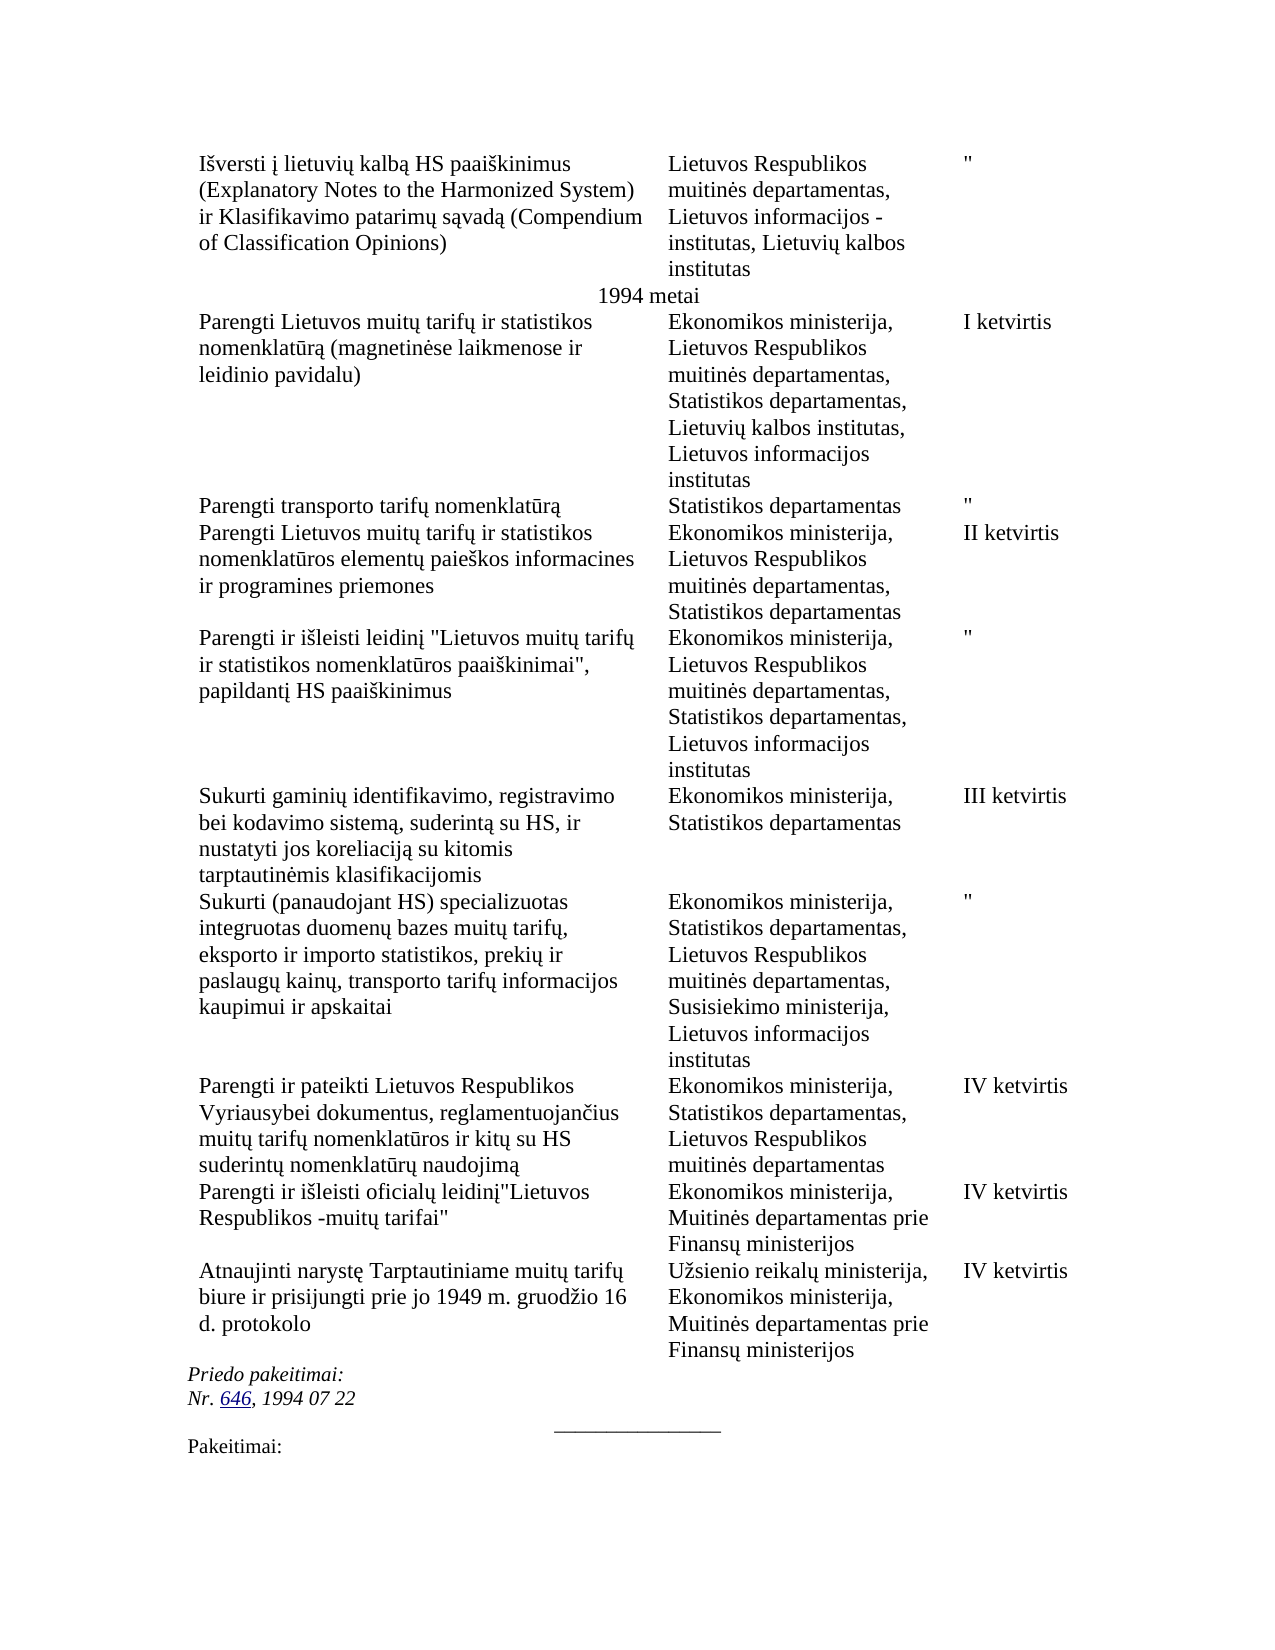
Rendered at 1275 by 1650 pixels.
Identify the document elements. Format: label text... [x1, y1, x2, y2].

table_cell Ekonomikos ministerija, Lietuvos Respublikos muitinės departamentas, Statistikos departamentas, Lietuvių kalbos institutas, Lietuvos informacijos institutas [657, 308, 952, 493]
table_cell " [952, 888, 1110, 1072]
table_cell Ekonomikos ministerija, Statistikos departamentas, Lietuvos Respublikos muitinės departamentas, Susisiekimo ministerija, Lietuvos informacijos institutas [657, 888, 952, 1072]
table_cell Parengti ir išleisti leidinį "Lietuvos muitų tarifų ir statistikos nomenklatūros paaiškinimai", papildantį HS paaiškinimus [188, 624, 657, 782]
table_cell Užsienio reikalų ministerija, Ekonomikos ministerija, Muitinės departamentas prie Finansų ministerijos [657, 1257, 952, 1362]
table_cell 1994 metai [188, 282, 1110, 308]
table_cell Parengti Lietuvos muitų tarifų ir statistikos nomenklatūrą (magnetinėse laikmenose ir leidinio pavidalu) [188, 308, 657, 493]
table_cell Parengti Lietuvos muitų tarifų ir statistikos nomenklatūros elementų paieškos informacines ir programines priemones [188, 519, 657, 624]
table_cell " [952, 493, 1110, 519]
text Pakeitimai: [187, 1434, 1087, 1458]
table_cell Parengti ir išleisti oficialų leidinį"Lietuvos Respublikos -muitų tarifai" [188, 1178, 657, 1257]
text Priedo pakeitimai: [187, 1362, 1087, 1386]
table_cell Ekonomikos ministerija, Statistikos departamentas [657, 783, 952, 888]
table_cell IV ketvirtis [952, 1257, 1110, 1362]
table_cell III ketvirtis [952, 783, 1110, 888]
table_cell II ketvirtis [952, 519, 1110, 624]
text ________________ [187, 1410, 1087, 1434]
table_cell Ekonomikos ministerija, Statistikos departamentas, Lietuvos Respublikos muitinės departamentas [657, 1073, 952, 1178]
table_cell IV ketvirtis [952, 1178, 1110, 1257]
table_cell Sukurti gaminių identifikavimo, registravimo bei kodavimo sistemą, suderintą su HS, ir nustatyti jos koreliaciją su kitomis tarptautinėmis klasifikacijomis [188, 783, 657, 888]
table_cell Parengti ir pateikti Lietuvos Respublikos Vyriausybei dokumentus, reglamentuojančius muitų tarifų nomenklatūros ir kitų su HS suderintų nomenklatūrų naudojimą [188, 1073, 657, 1178]
subtitle Nr. 646, 1994 07 22 [187, 1386, 1087, 1410]
table_cell Išversti į lietuvių kalbą HS paaiškinimus (Explanatory Notes to the Harmonized System) ir Klasifikavimo patarimų sąvadą (Compendium of Classification Opinions) [188, 150, 657, 282]
table_cell " [952, 624, 1110, 782]
table_cell Parengti transporto tarifų nomenklatūrą [188, 493, 657, 519]
table_cell Atnaujinti narystę Tarptautiniame muitų tarifų biure ir prisijungti prie jo 1949 m. gruodžio 16 d. protokolo [188, 1257, 657, 1362]
table_cell Sukurti (panaudojant HS) specializuotas integruotas duomenų bazes muitų tarifų, eksporto ir importo statistikos, prekių ir paslaugų kainų, transporto tarifų informacijos kaupimui ir apskaitai [188, 888, 657, 1072]
table_cell I ketvirtis [952, 308, 1110, 493]
table_cell " [952, 150, 1110, 282]
table_cell Lietuvos Respublikos muitinės departamentas, Lietuvos informacijos - institutas, Lietuvių kalbos institutas [657, 150, 952, 282]
table_cell Ekonomikos ministerija, Lietuvos Respublikos muitinės departamentas, Statistikos departamentas, Lietuvos informacijos institutas [657, 624, 952, 782]
table_cell Ekonomikos ministerija, Lietuvos Respublikos muitinės departamentas, Statistikos departamentas [657, 519, 952, 624]
table_cell Ekonomikos ministerija, Muitinės departamentas prie Finansų ministerijos [657, 1178, 952, 1257]
table_cell IV ketvirtis [952, 1073, 1110, 1178]
table_cell Statistikos departamentas [657, 493, 952, 519]
